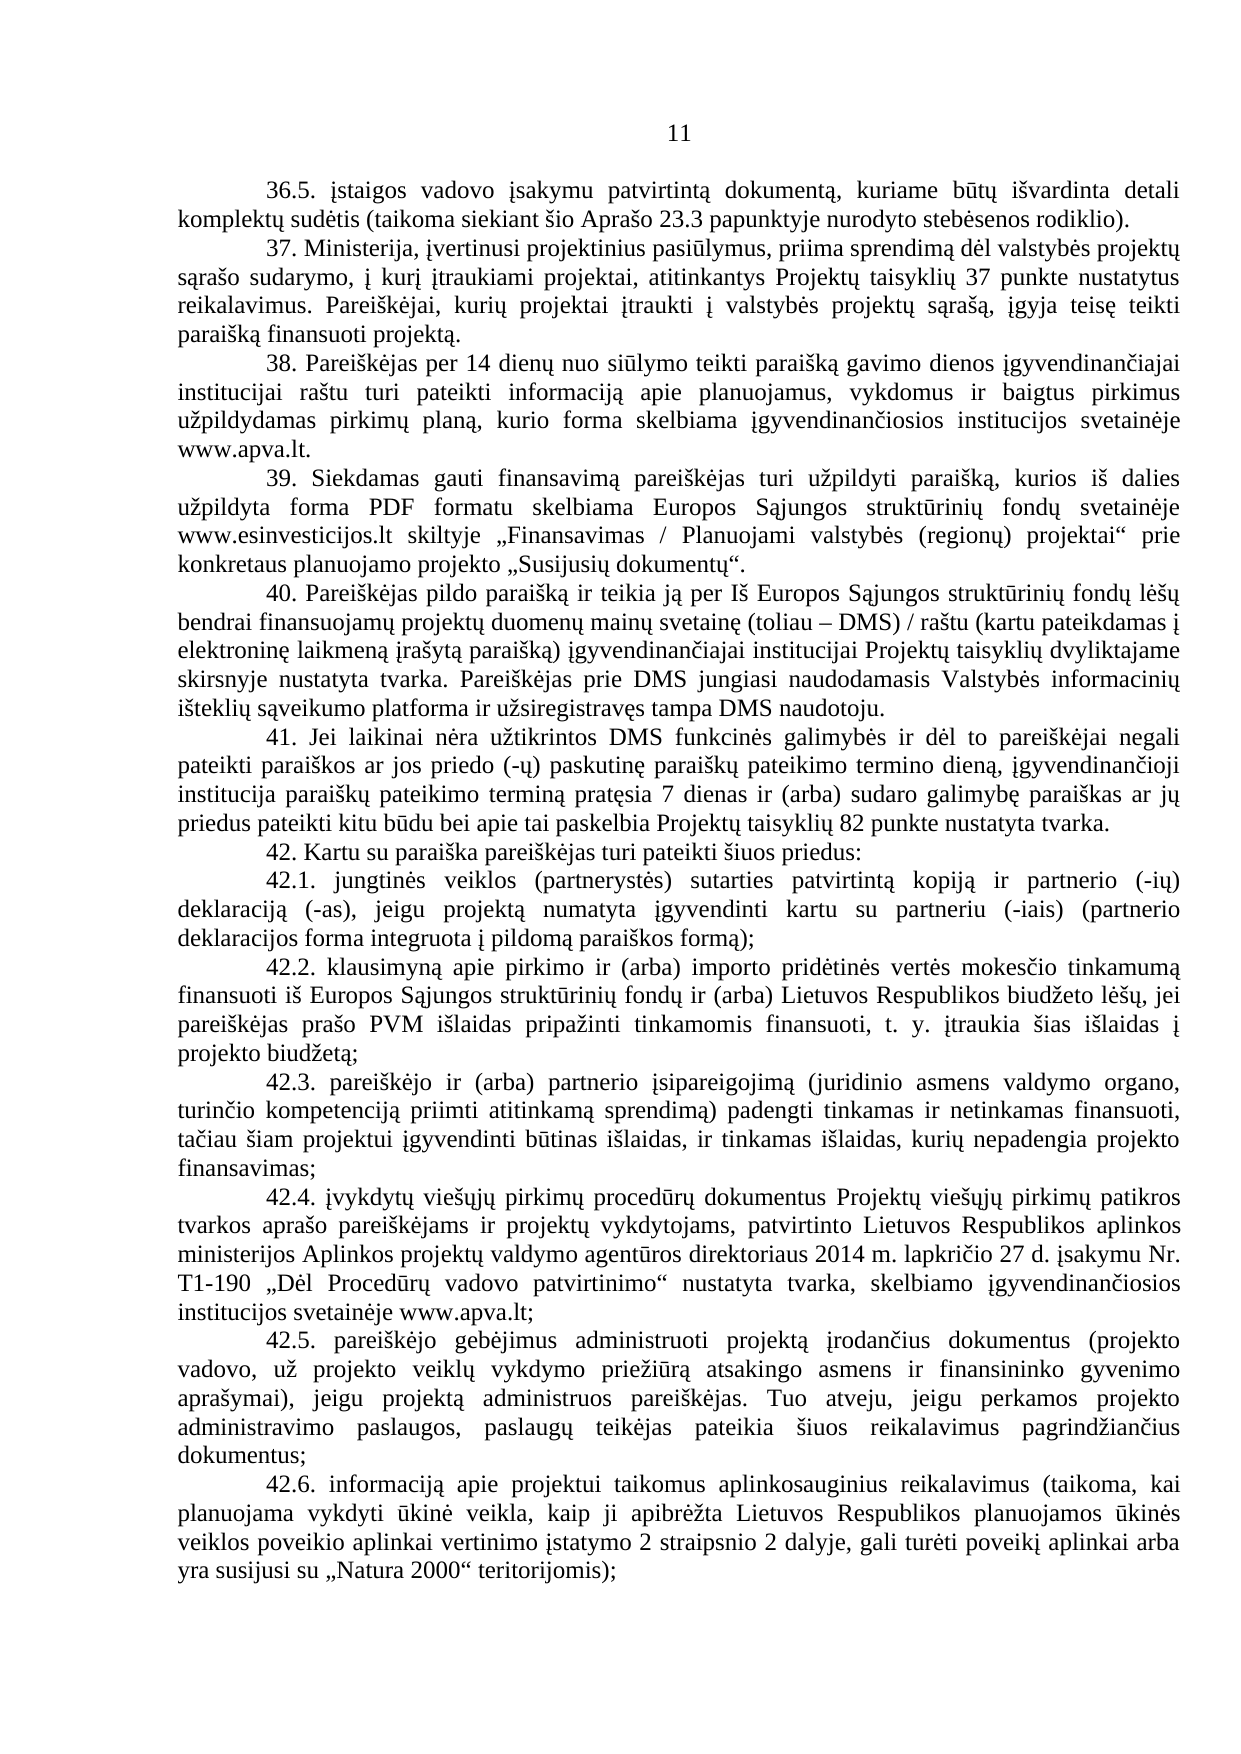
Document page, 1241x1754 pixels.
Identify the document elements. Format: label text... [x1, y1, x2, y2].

text 40. Pareiškėjas pildo paraišką ir teikia ją per Iš Europos Sąjungos struktūrinių fondų lėšų bendrai finansuojamų projektų duomenų mainų svetainę (toliau – DMS) / raštu (kartu pateikdamas į elektroninę laikmeną įrašytą paraišką) įgyvendinančiajai institucijai Projektų taisyklių dvyliktajame skirsnyje nustatyta tvarka. Pareiškėjas prie DMS jungiasi naudodamasis Valstybės informacinių išteklių sąveikumo platforma ir užsiregistravęs tampa DMS naudotoju. [177, 578, 1181, 722]
text 42.3. pareiškėjo ir (arba) partnerio įsipareigojimą (juridinio asmens valdymo organo, turinčio kompetenciją priimti atitinkamą sprendimą) padengti tinkamas ir netinkamas finansuoti, tačiau šiam projektui įgyvendinti būtinas išlaidas, ir tinkamas išlaidas, kurių nepadengia projekto finansavimas; [177, 1067, 1181, 1182]
text 39. Siekdamas gauti finansavimą pareiškėjas turi užpildyti paraišką, kurios iš dalies užpildyta forma PDF formatu skelbiama Europos Sąjungos struktūrinių fondų svetainėje www.esinvesticijos.lt skiltyje „Finansavimas / Planuojami valstybės (regionų) projektai“ prie konkretaus planuojamo projekto „Susijusių dokumentų“. [177, 463, 1181, 578]
text 42.2. klausimyną apie pirkimo ir (arba) importo pridėtinės vertės mokesčio tinkamumą finansuoti iš Europos Sąjungos struktūrinių fondų ir (arba) Lietuvos Respublikos biudžeto lėšų, jei pareiškėjas prašo PVM išlaidas pripažinti tinkamomis finansuoti, t. y. įtraukia šias išlaidas į projekto biudžetą; [177, 952, 1181, 1067]
text 37. Ministerija, įvertinusi projektinius pasiūlymus, priima sprendimą dėl valstybės projektų sąrašo sudarymo, į kurį įtraukiami projektai, atitinkantys Projektų taisyklių 37 punkte nustatytus reikalavimus. Pareiškėjai, kurių projektai įtraukti į valstybės projektų sąrašą, įgyja teisę teikti paraišką finansuoti projektą. [177, 233, 1181, 348]
text 42. Kartu su paraiška pareiškėjas turi pateikti šiuos priedus: [177, 837, 1181, 866]
text 41. Jei laikinai nėra užtikrintos DMS funkcinės galimybės ir dėl to pareiškėjai negali pateikti paraiškos ar jos priedo (-ų) paskutinę paraiškų pateikimo termino dieną, įgyvendinančioji institucija paraiškų pateikimo terminą pratęsia 7 dienas ir (arba) sudaro galimybę paraiškas ar jų priedus pateikti kitu būdu bei apie tai paskelbia Projektų taisyklių 82 punkte nustatyta tvarka. [177, 722, 1181, 837]
text 42.5. pareiškėjo gebėjimus administruoti projektą įrodančius dokumentus (projekto vadovo, už projekto veiklų vykdymo priežiūrą atsakingo asmens ir finansininko gyvenimo aprašymai), jeigu projektą administruos pareiškėjas. Tuo atveju, jeigu perkamos projekto administravimo paslaugos, paslaugų teikėjas pateikia šiuos reikalavimus pagrindžiančius dokumentus; [177, 1326, 1181, 1469]
text 42.6. informaciją apie projektui taikomus aplinkosauginius reikalavimus (taikoma, kai planuojama vykdyti ūkinė veikla, kaip ji apibrėžta Lietuvos Respublikos planuojamos ūkinės veiklos poveikio aplinkai vertinimo įstatymo 2 straipsnio 2 dalyje, gali turėti poveikį aplinkai arba yra susijusi su „Natura 2000“ teritorijomis); [177, 1469, 1181, 1584]
text 38. Pareiškėjas per 14 dienų nuo siūlymo teikti paraišką gavimo dienos įgyvendinančiajai institucijai raštu turi pateikti informaciją apie planuojamus, vykdomus ir baigtus pirkimus užpildydamas pirkimų planą, kurio forma skelbiama įgyvendinančiosios institucijos svetainėje www.apva.lt. [177, 348, 1181, 463]
text 42.4. įvykdytų viešųjų pirkimų procedūrų dokumentus Projektų viešųjų pirkimų patikros tvarkos aprašo pareiškėjams ir projektų vykdytojams, patvirtinto Lietuvos Respublikos aplinkos ministerijos Aplinkos projektų valdymo agentūros direktoriaus 2014 m. lapkričio 27 d. įsakymu Nr. T1-190 „Dėl Procedūrų vadovo patvirtinimo“ nustatyta tvarka, skelbiamo įgyvendinančiosios institucijos svetainėje www.apva.lt; [177, 1182, 1181, 1326]
text 36.5. įstaigos vadovo įsakymu patvirtintą dokumentą, kuriame būtų išvardinta detali komplektų sudėtis (taikoma siekiant šio Aprašo 23.3 papunktyje nurodyto stebėsenos rodiklio). [177, 176, 1181, 233]
text 42.1. jungtinės veiklos (partnerystės) sutarties patvirtintą kopiją ir partnerio (-ių) deklaraciją (-as), jeigu projektą numatyta įgyvendinti kartu su partneriu (-iais) (partnerio deklaracijos forma integruota į pildomą paraiškos formą); [177, 866, 1181, 952]
